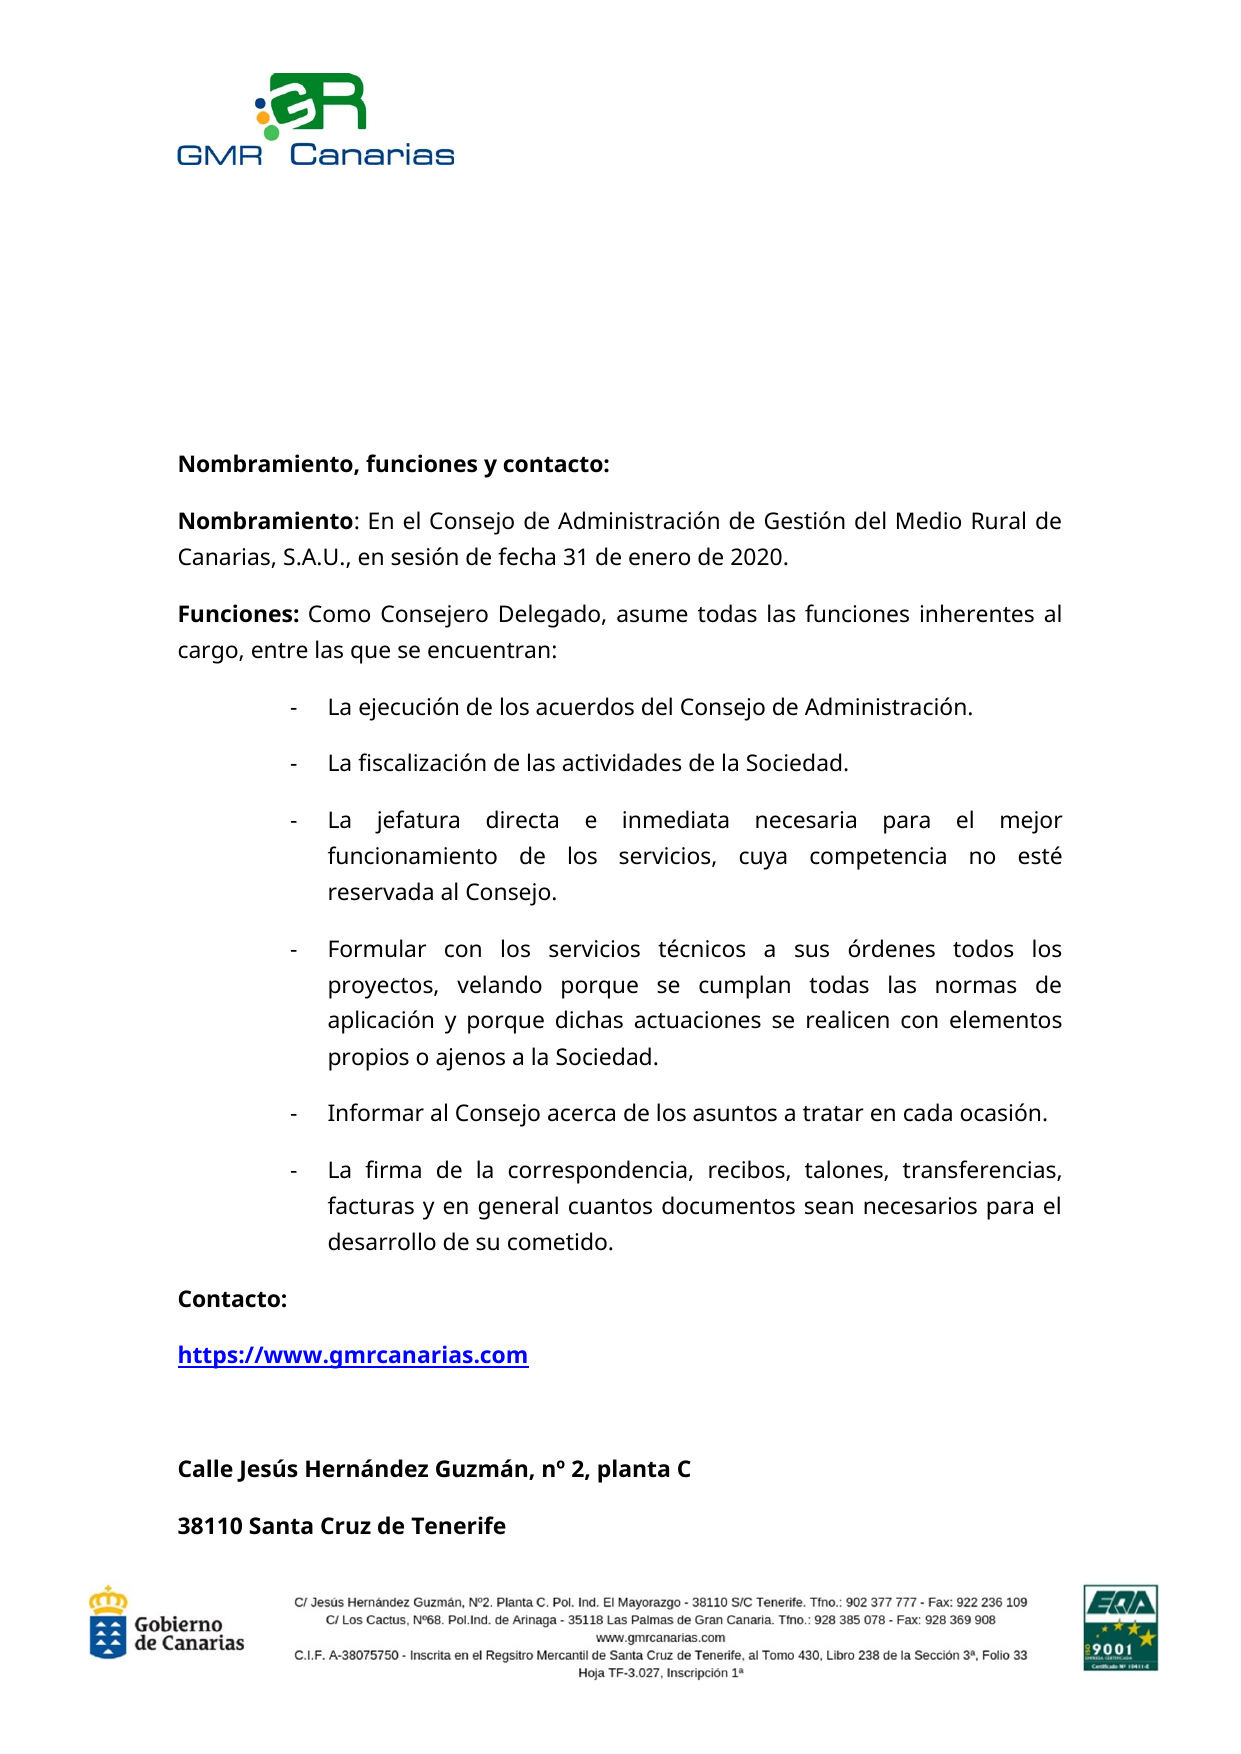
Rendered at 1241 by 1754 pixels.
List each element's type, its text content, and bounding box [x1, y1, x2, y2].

list La fiscalización de las actividades de la Sociedad. [290, 747, 1063, 778]
list Formular con los servicios técnicos a sus órdenes todos los proyectos, velando porque se cumplan todas las normas de aplicación y porque dichas actuaciones se realicen con elementos propios o ajenos a la Sociedad. [290, 933, 1063, 1072]
text Nombramiento: En el Consejo de Administración de Gestión del Medio Rural de Canarias, S.A.U., en sesión de fecha 31 de enero de 2020. [177, 505, 1063, 572]
list La jefatura directa e inmediata necesaria para el mejor funcionamiento de los servicios, cuya competencia no esté reservada al Consejo. [290, 804, 1063, 907]
list La ejecución de los acuerdos del Consejo de Administración. [290, 690, 1063, 722]
list Contacto: [177, 1283, 1063, 1314]
list La firma de la correspondencia, recibos, talones, transferencias, facturas y en general cuantos documentos sean necesarios para el desarrollo de su cometido. [290, 1154, 1063, 1257]
picture [177, 73, 454, 165]
list Nombramiento, funciones y contacto: [177, 448, 1063, 479]
list Funciones: Como Consejero Delegado, asume todas las funciones inherentes al cargo, entre las que se encuentran: [177, 598, 1063, 665]
list https://www.gmrcanarias.com [177, 1339, 1063, 1371]
picture [88, 1581, 1161, 1681]
list 38110 Santa Cruz de Tenerife [177, 1510, 1063, 1541]
list Calle Jesús Hernández Guzmán, nº 2, planta C [177, 1453, 1063, 1484]
list Informar al Consejo acerca de los asuntos a tratar en cada ocasión. [290, 1097, 1063, 1128]
